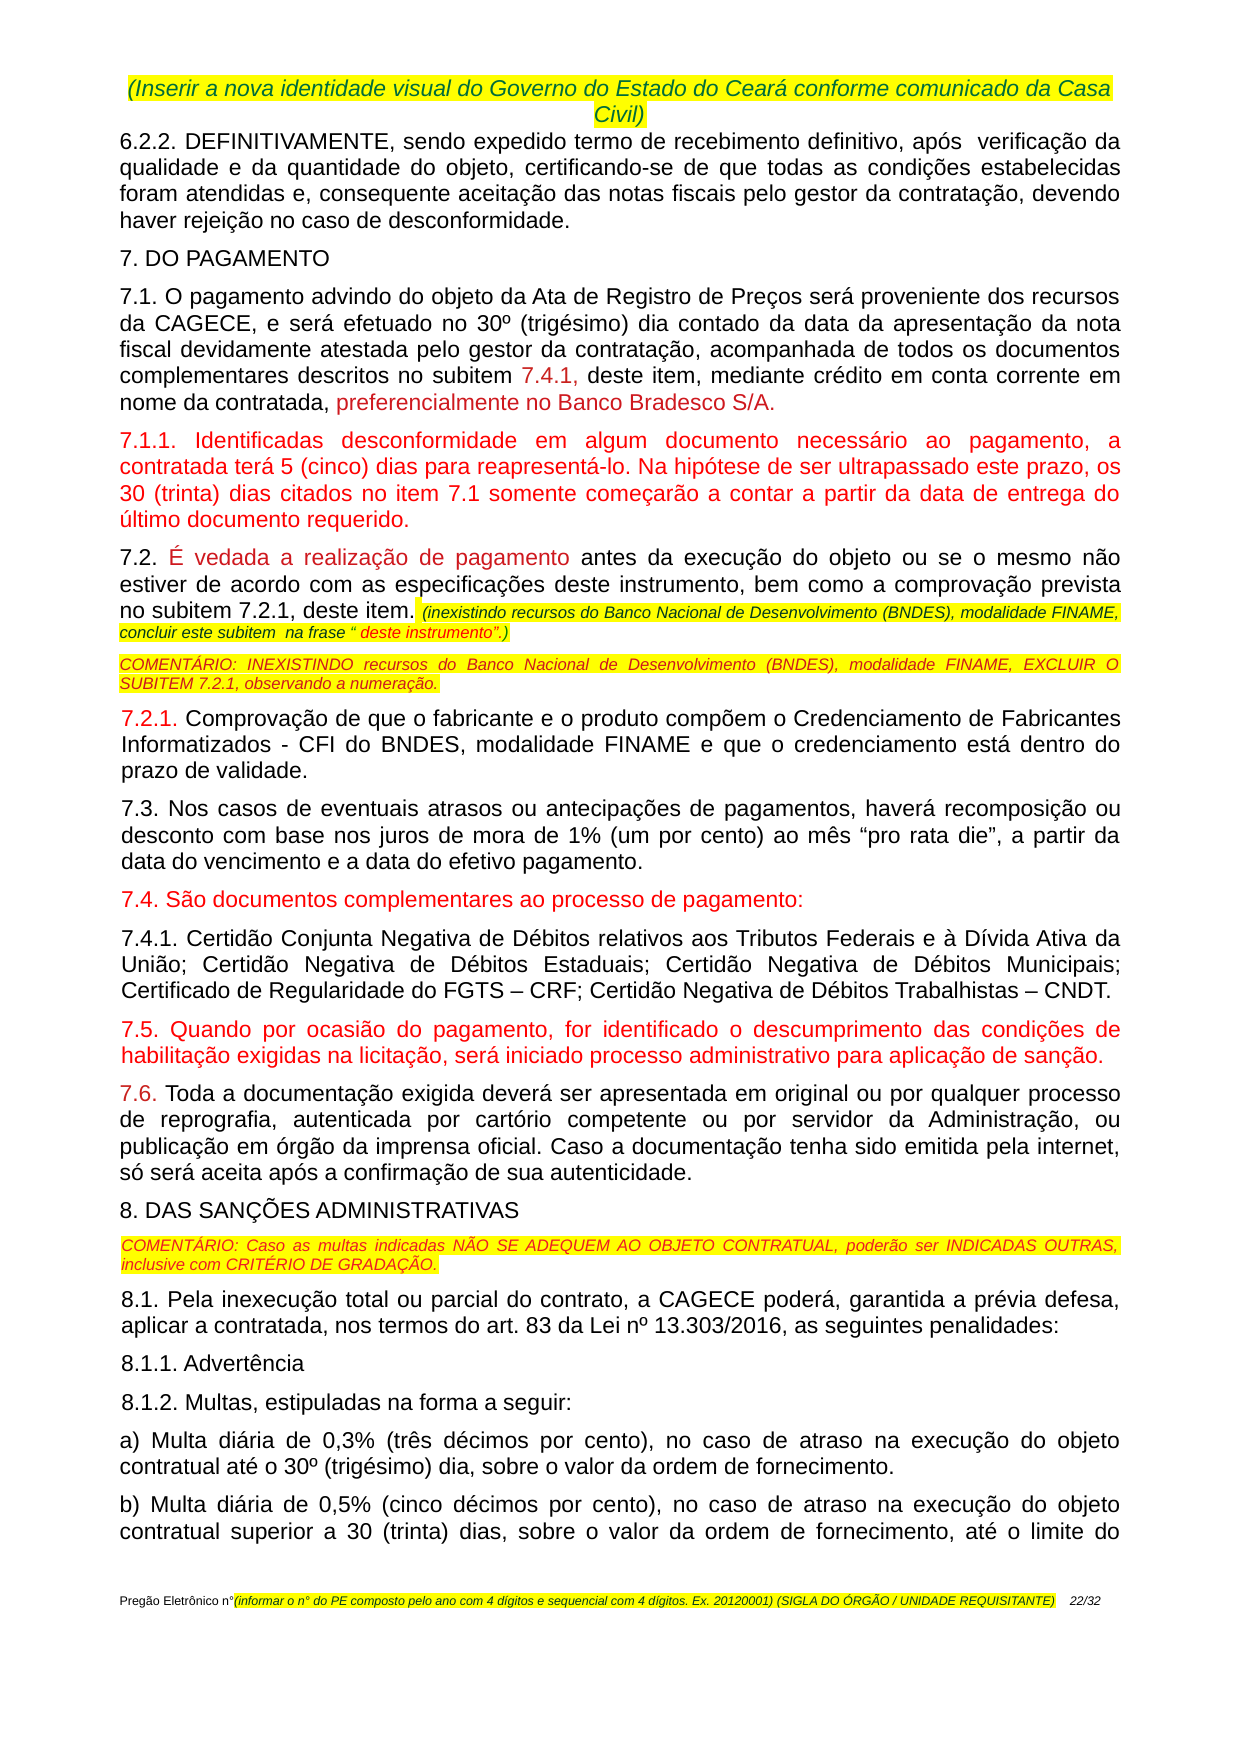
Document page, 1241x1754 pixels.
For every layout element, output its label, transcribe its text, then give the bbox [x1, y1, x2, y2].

text 7.2. É vedada a realização de pagamento antes da execução do objeto ou se o mesmo não estiver de acordo com as especificações deste instrumento, bem como a comprovação prevista no subitem 7.2.1, deste item. (inexistindo recursos do Banco Nacional de Desenvolvimento (BNDES), modalidade FINAME, concluir este subitem na frase “ deste instrumento”.) [119, 544, 1121, 642]
text COMENTÁRIO: Caso as multas indicadas NÃO SE ADEQUEM AO OBJETO CONTRATUAL, poderão ser INDICADAS OUTRAS, inclusive com CRITÉRIO DE GRADAÇÃO. [121, 1236, 1121, 1274]
text 7.4. São documentos complementares ao processo de pagamento: [121, 886, 1121, 913]
text COMENTÁRIO: INEXISTINDO recursos do Banco Nacional de Desenvolvimento (BNDES), modalidade FINAME, EXCLUIR O SUBITEM 7.2.1, observando a numeração. [119, 654, 1121, 693]
text 7. DO PAGAMENTO [119, 245, 1121, 271]
text 8.1. Pela inexecução total ou parcial do contrato, a CAGECE poderá, garantida a prévia defesa, aplicar a contratada, nos termos do art. 83 da Lei nº 13.303/2016, as seguintes penalidades: [121, 1286, 1121, 1338]
text 7.2.1. Comprovação de que o fabricante e o produto compõem o Credenciamento de Fabricantes Informatizados - CFI do BNDES, modalidade FINAME e que o credenciamento está dentro do prazo de validade. [121, 704, 1121, 783]
text 6.2.2. DEFINITIVAMENTE, sendo expedido termo de recebimento definitivo, após verificação da qualidade e da quantidade do objeto, certificando-se de que todas as condições estabelecidas foram atendidas e, consequente aceitação das notas fiscais pelo gestor da contratação, devendo haver rejeição no caso de desconformidade. [119, 128, 1121, 233]
text 7.3. Nos casos de eventuais atrasos ou antecipações de pagamentos, haverá recomposição ou desconto com base nos juros de mora de 1% (um por cento) ao mês “pro rata die”, a partir da data do vencimento e a data do efetivo pagamento. [121, 795, 1121, 874]
text 7.6. Toda a documentação exigida deverá ser apresentada em original ou por qualquer processo de reprografia, autenticada por cartório competente ou por servidor da Administração, ou publicação em órgão da imprensa oficial. Caso a documentação tenha sido emitida pela internet, só será aceita após a confirmação de sua autenticidade. [119, 1080, 1121, 1186]
text 7.4.1. Certidão Conjunta Negativa de Débitos relativos aos Tributos Federais e à Dívida Ativa da União; Certidão Negativa de Débitos Estaduais; Certidão Negativa de Débitos Municipais; Certificado de Regularidade do FGTS – CRF; Certidão Negativa de Débitos Trabalhistas – CNDT. [121, 924, 1121, 1004]
text a) Multa diária de 0,3% (três décimos por cento), no caso de atraso na execução do objeto contratual até o 30º (trigésimo) dia, sobre o valor da ordem de fornecimento. [119, 1427, 1121, 1479]
text 8. DAS SANÇÕES ADMINISTRATIVAS [119, 1197, 1121, 1224]
text 7.1.1. Identificadas desconformidade em algum documento necessário ao pagamento, a contratada terá 5 (cinco) dias para reapresentá-lo. Na hipótese de ser ultrapassado este prazo, os 30 (trinta) dias citados no item 7.1 somente começarão a contar a partir da data de entrega do último documento requerido. [119, 427, 1121, 532]
text 8.1.2. Multas, estipuladas na forma a seguir: [121, 1389, 1121, 1415]
text 7.5. Quando por ocasião do pagamento, for identificado o descumprimento das condições de habilitação exigidas na licitação, será iniciado processo administrativo para aplicação de sanção. [121, 1016, 1121, 1068]
text 8.1.1. Advertência [121, 1350, 1121, 1377]
text b) Multa diária de 0,5% (cinco décimos por cento), no caso de atraso na execução do objeto contratual superior a 30 (trinta) dias, sobre o valor da ordem de fornecimento, até o limite do [119, 1491, 1121, 1544]
text 7.1. O pagamento advindo do objeto da Ata de Registro de Preços será proveniente dos recursos da CAGECE, e será efetuado no 30º (trigésimo) dia contado da data da apresentação da nota fiscal devidamente atestada pelo gestor da contratação, acompanhada de todos os documentos complementares descritos no subitem 7.4.1, deste item, mediante crédito em conta corrente em nome da contratada, preferencialmente no Banco Bradesco S/A. [119, 283, 1121, 415]
